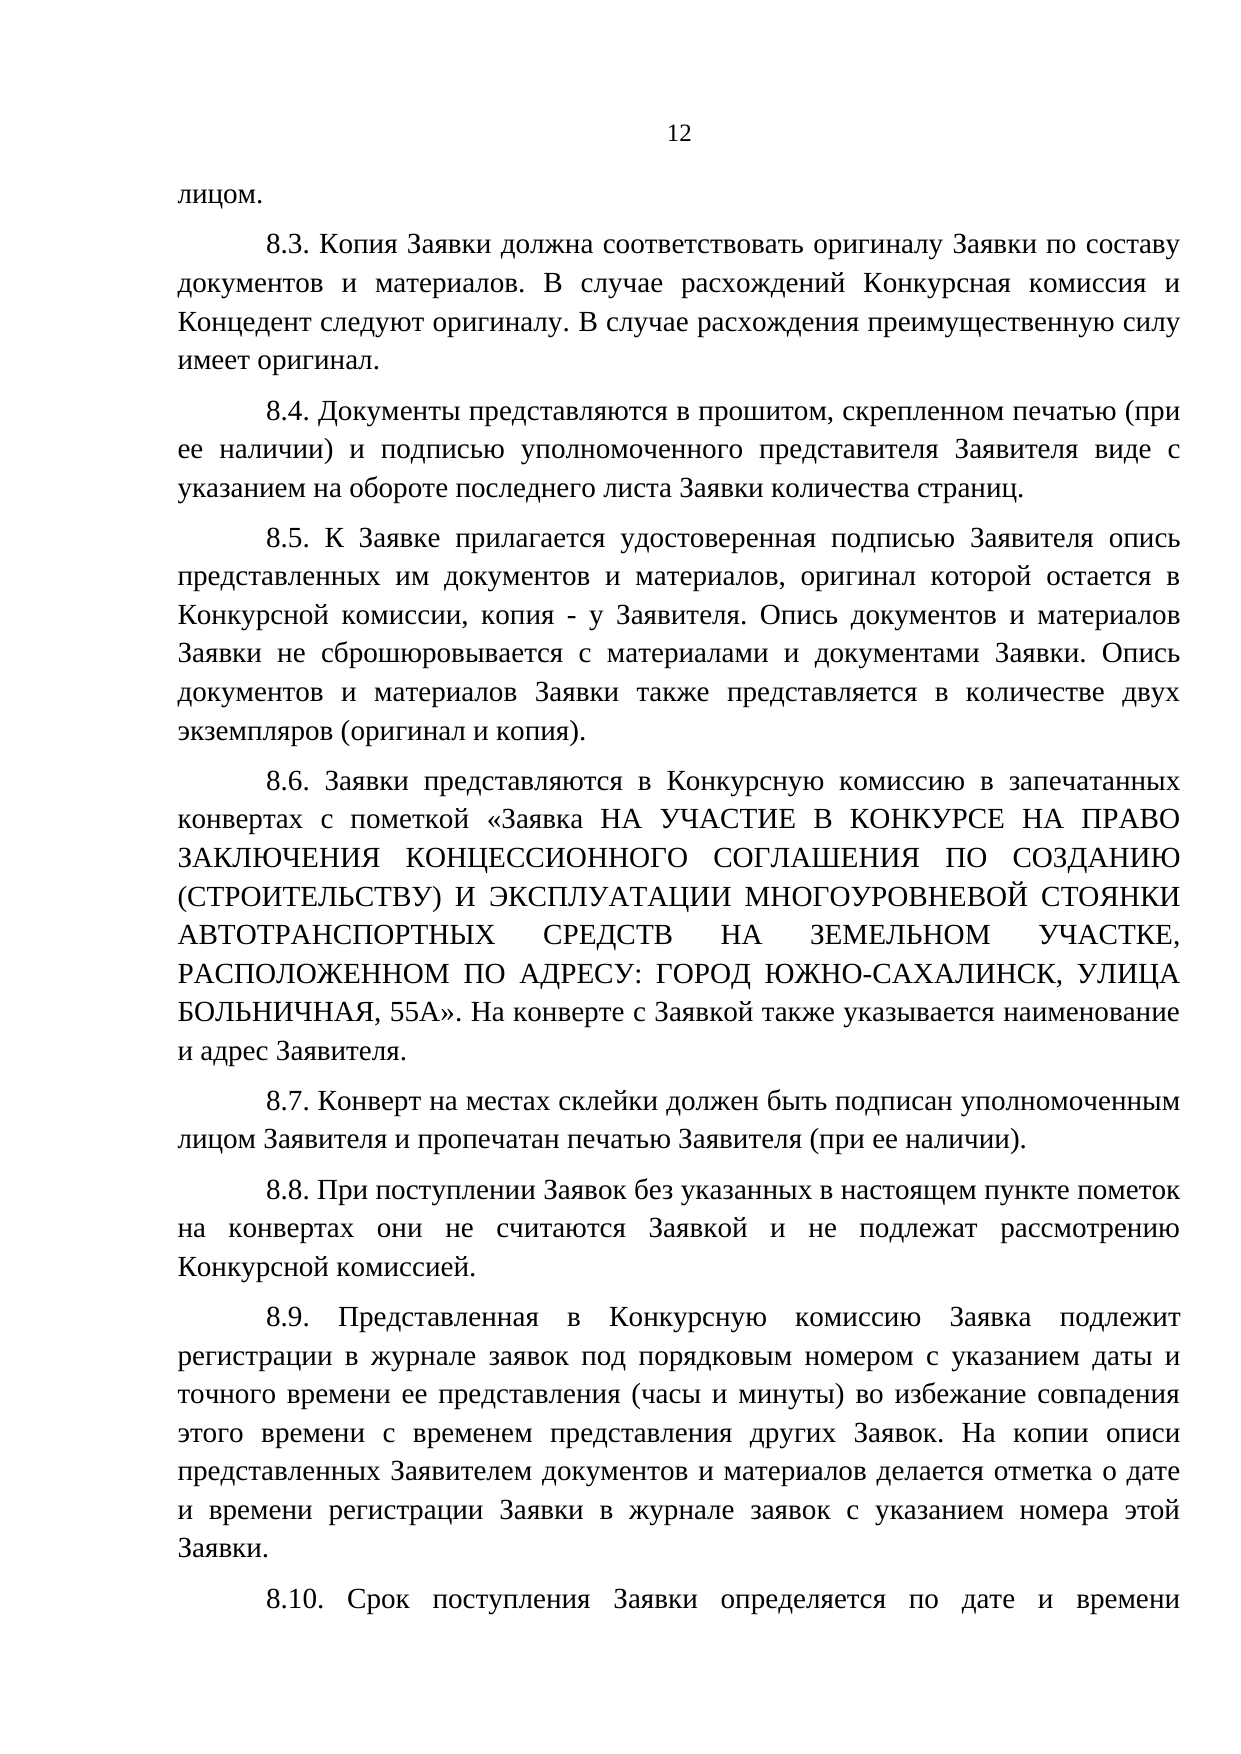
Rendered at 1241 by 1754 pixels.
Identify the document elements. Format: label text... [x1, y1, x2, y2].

text 8.3. Копия Заявки должна соответствовать оригиналу Заявки по составу документов и материалов. В случае расхождений Конкурсная комиссия и Концедент следуют оригиналу. В случае расхождения преимущественную силу имеет оригинал. [177, 227, 1181, 376]
text 8.4. Документы представляются в прошитом, скрепленном печатью (при ее наличии) и подписью уполномоченного представителя Заявителя виде с указанием на обороте последнего листа Заявки количества страниц. [177, 393, 1181, 503]
text 8.5. К Заявке прилагается удостоверенная подписью Заявителя опись представленных им документов и материалов, оригинал которой остается в Конкурсной комиссии, копия - у Заявителя. Опись документов и материалов Заявки не сброшюровывается с материалами и документами Заявки. Опись документов и материалов Заявки также представляется в количестве двух экземпляров (оригинал и копия). [177, 520, 1181, 746]
text 8.6. Заявки представляются в Конкурсную комиссию в запечатанных конвертах с пометкой «Заявка НА УЧАСТИЕ В КОНКУРСЕ НА ПРАВО ЗАКЛЮЧЕНИЯ КОНЦЕССИОННОГО СОГЛАШЕНИЯ ПО СОЗДАНИЮ (СТРОИТЕЛЬСТВУ) И ЭКСПЛУАТАЦИИ МНОГОУРОВНЕВОЙ СТОЯНКИ АВТОТРАНСПОРТНЫХ СРЕДСТВ НА ЗЕМЕЛЬНОМ УЧАСТКЕ, РАСПОЛОЖЕННОМ ПО АДРЕСУ: ГОРОД ЮЖНО-САХАЛИНСК, УЛИЦА БОЛЬНИЧНАЯ, 55А». На конверте с Заявкой также указывается наименование и адрес Заявителя. [177, 763, 1181, 1066]
text лицом. [177, 176, 1181, 210]
text 8.7. Конверт на местах склейки должен быть подписан уполномоченным лицом Заявителя и пропечатан печатью Заявителя (при ее наличии). [177, 1083, 1181, 1155]
text 8.10. Срок поступления Заявки определяется по дате и времени [177, 1581, 1181, 1614]
text 8.8. При поступлении Заявок без указанных в настоящем пункте пометок на конвертах они не считаются Заявкой и не подлежат рассмотрению Конкурсной комиссией. [177, 1172, 1181, 1283]
text 8.9. Представленная в Конкурсную комиссию Заявка подлежит регистрации в журнале заявок под порядковым номером с указанием даты и точного времени ее представления (часы и минуты) во избежание совпадения этого времени с временем представления других Заявок. На копии описи представленных Заявителем документов и материалов делается отметка о дате и времени регистрации Заявки в журнале заявок с указанием номера этой Заявки. [177, 1299, 1181, 1564]
